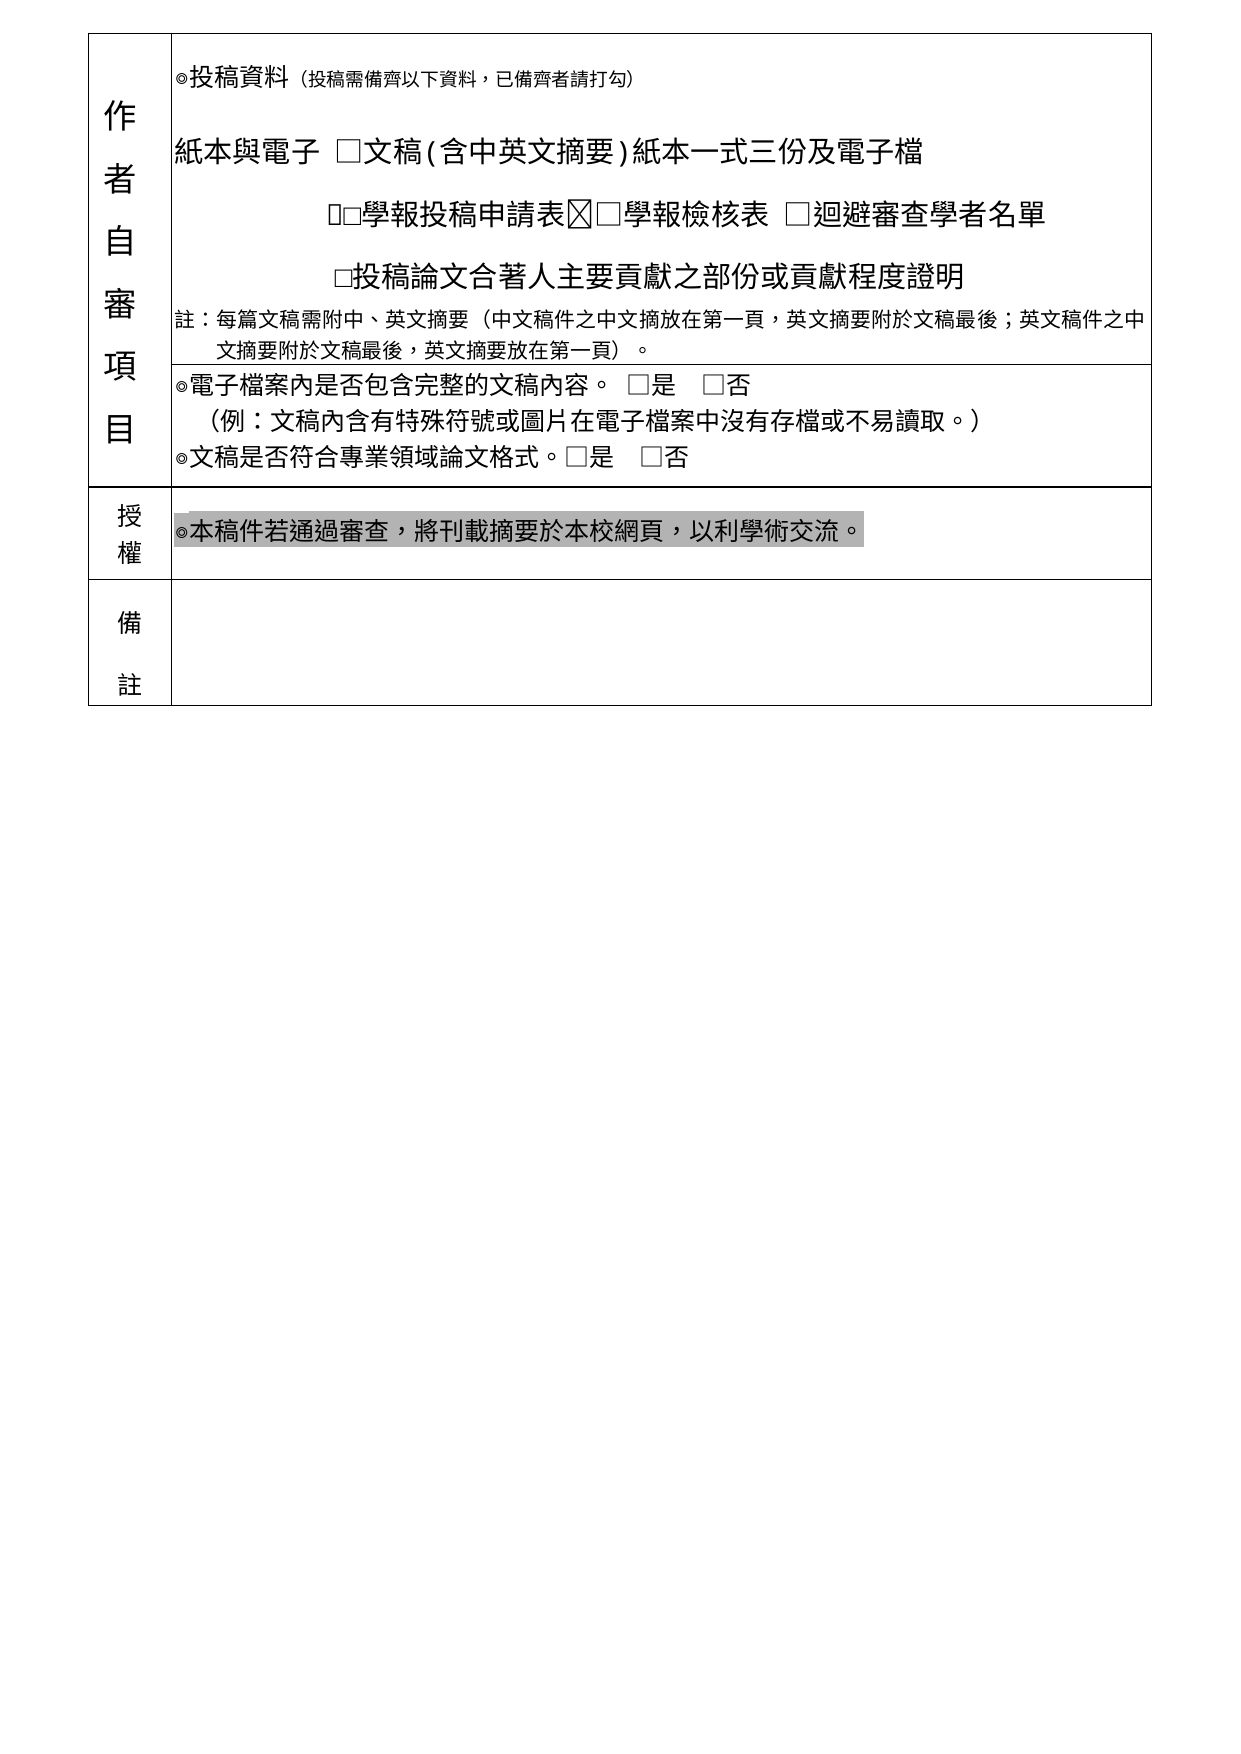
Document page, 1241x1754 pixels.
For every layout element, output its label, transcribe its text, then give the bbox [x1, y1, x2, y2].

table_cell 作者自審項目 [89, 34, 171, 486]
table_cell ◎電子檔案內是否包含完整的文稿內容。 □是 □否 （例：文稿內含有特殊符號或圖片在電子檔案中沒有存檔或不易讀取。） ◎文稿是否符合專業領域論文格式。□是 □否 [172, 365, 1151, 486]
table_cell 授 權 [89, 488, 171, 579]
table_cell ◎投稿資料（投稿需備齊以下資料，已備齊者請打勾） 紙本與電子 □文稿(含中英文摘要)紙本一式三份及電子檔 □學報投稿申請表□學報檢核表 □迴避審查學者名單 □投稿論文合著人主要貢獻之部份或貢獻程度證明 註：每篇文稿需附中、英文摘要（中文稿件之中文摘放在第一頁，英文摘要附於文稿最後；英文稿件之中文摘要附於文稿最後，英文摘要放在第一頁）。 [172, 34, 1151, 364]
table_cell 備 註 [89, 580, 171, 705]
table_cell [172, 580, 1151, 705]
table_cell ◎本稿件若通過審查，將刊載摘要於本校網頁，以利學術交流。 [172, 488, 1151, 579]
